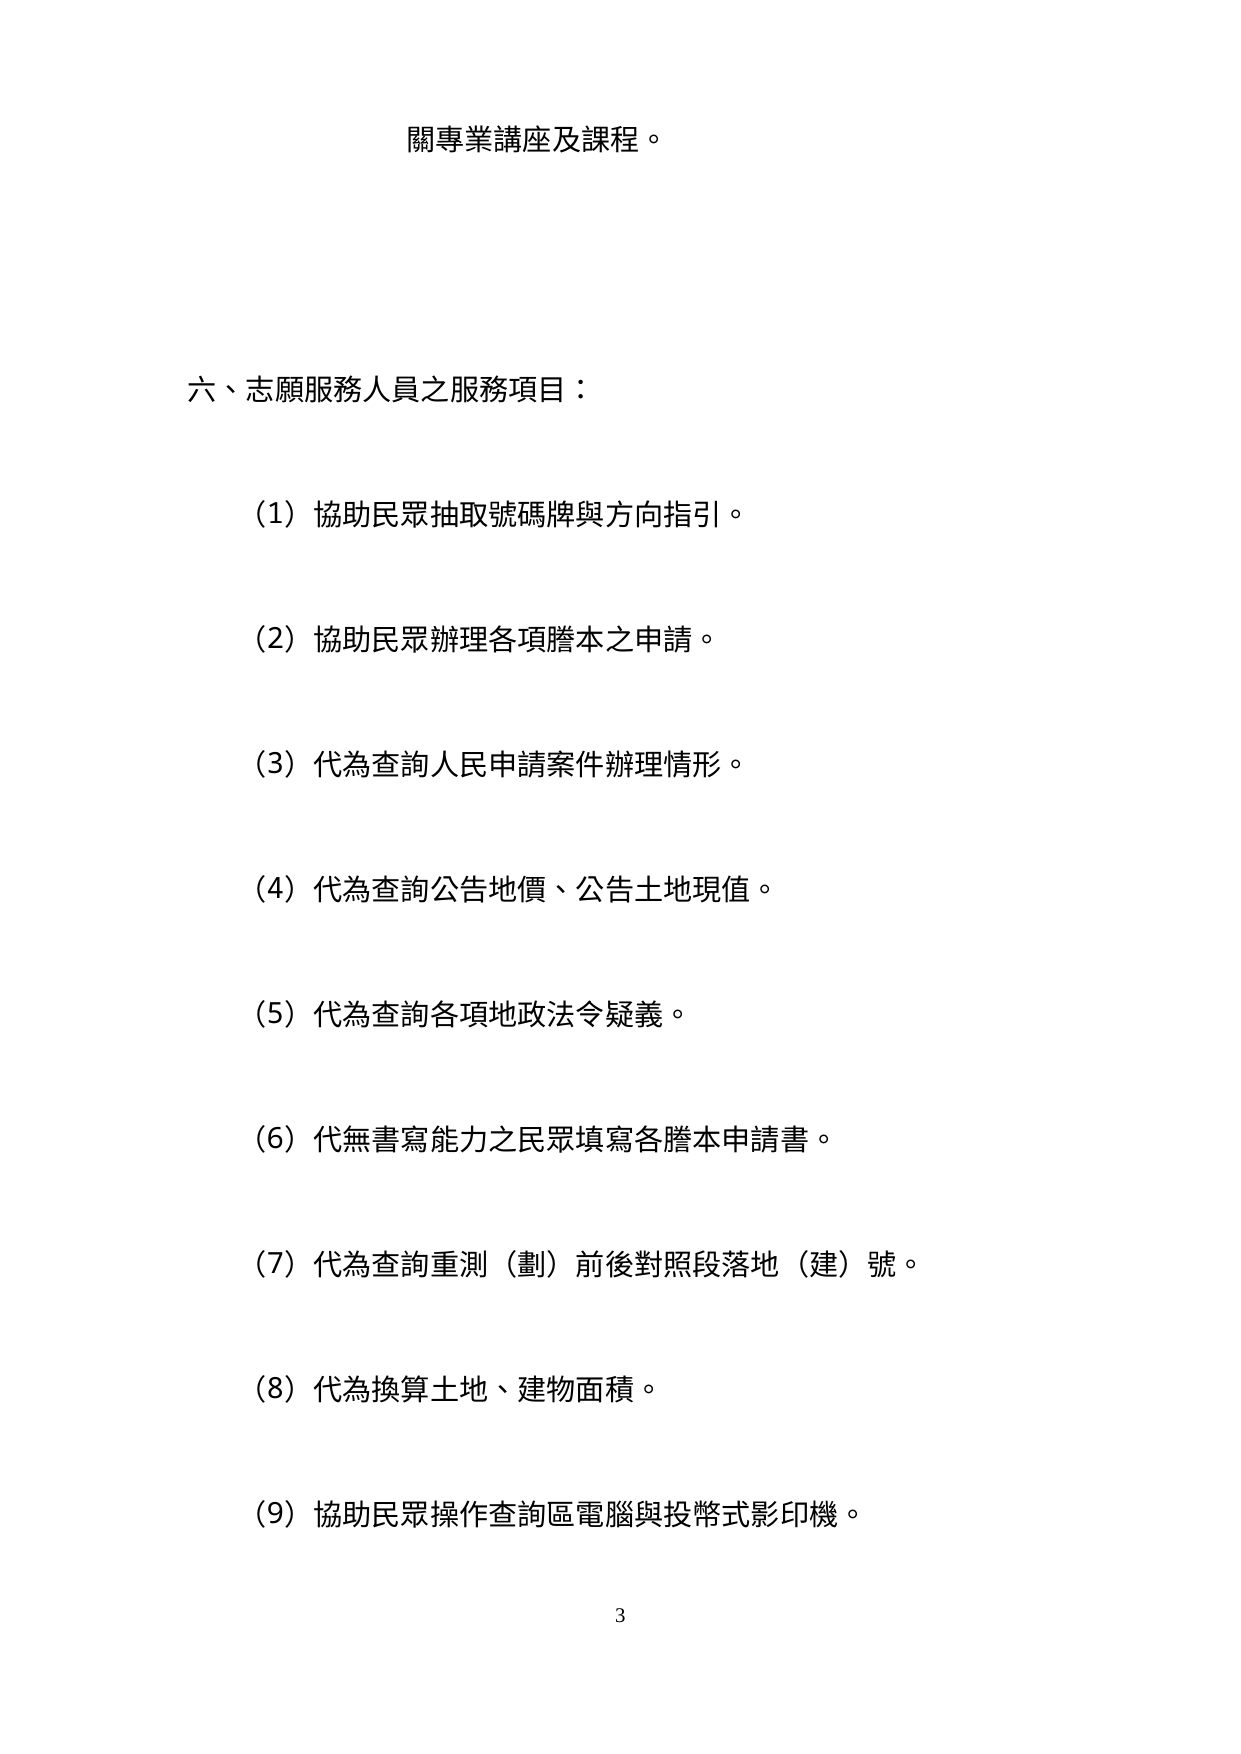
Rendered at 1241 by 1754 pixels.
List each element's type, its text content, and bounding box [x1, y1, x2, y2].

list 代為查詢人民申請案件辦理情形。 [237, 721, 1053, 783]
list 協助民眾操作查詢區電腦與投幣式影印機。 [237, 1471, 1053, 1533]
list 代無書寫能力之民眾填寫各謄本申請書。 [237, 1096, 1053, 1158]
text 六、志願服務人員之服務項目： [187, 346, 1053, 408]
list 協助民眾辦理各項謄本之申請。 [237, 596, 1053, 658]
list 協助民眾抽取號碼牌與方向指引。 [237, 471, 1053, 533]
list 代為查詢公告地價、公告土地現值。 [237, 846, 1053, 908]
list 關專業講座及課程。 [237, 96, 1053, 158]
list 代為查詢重測（劃）前後對照段落地（建）號。 [237, 1221, 1053, 1283]
list 代為查詢各項地政法令疑義。 [237, 971, 1053, 1033]
list 代為換算土地、建物面積。 [237, 1346, 1053, 1408]
